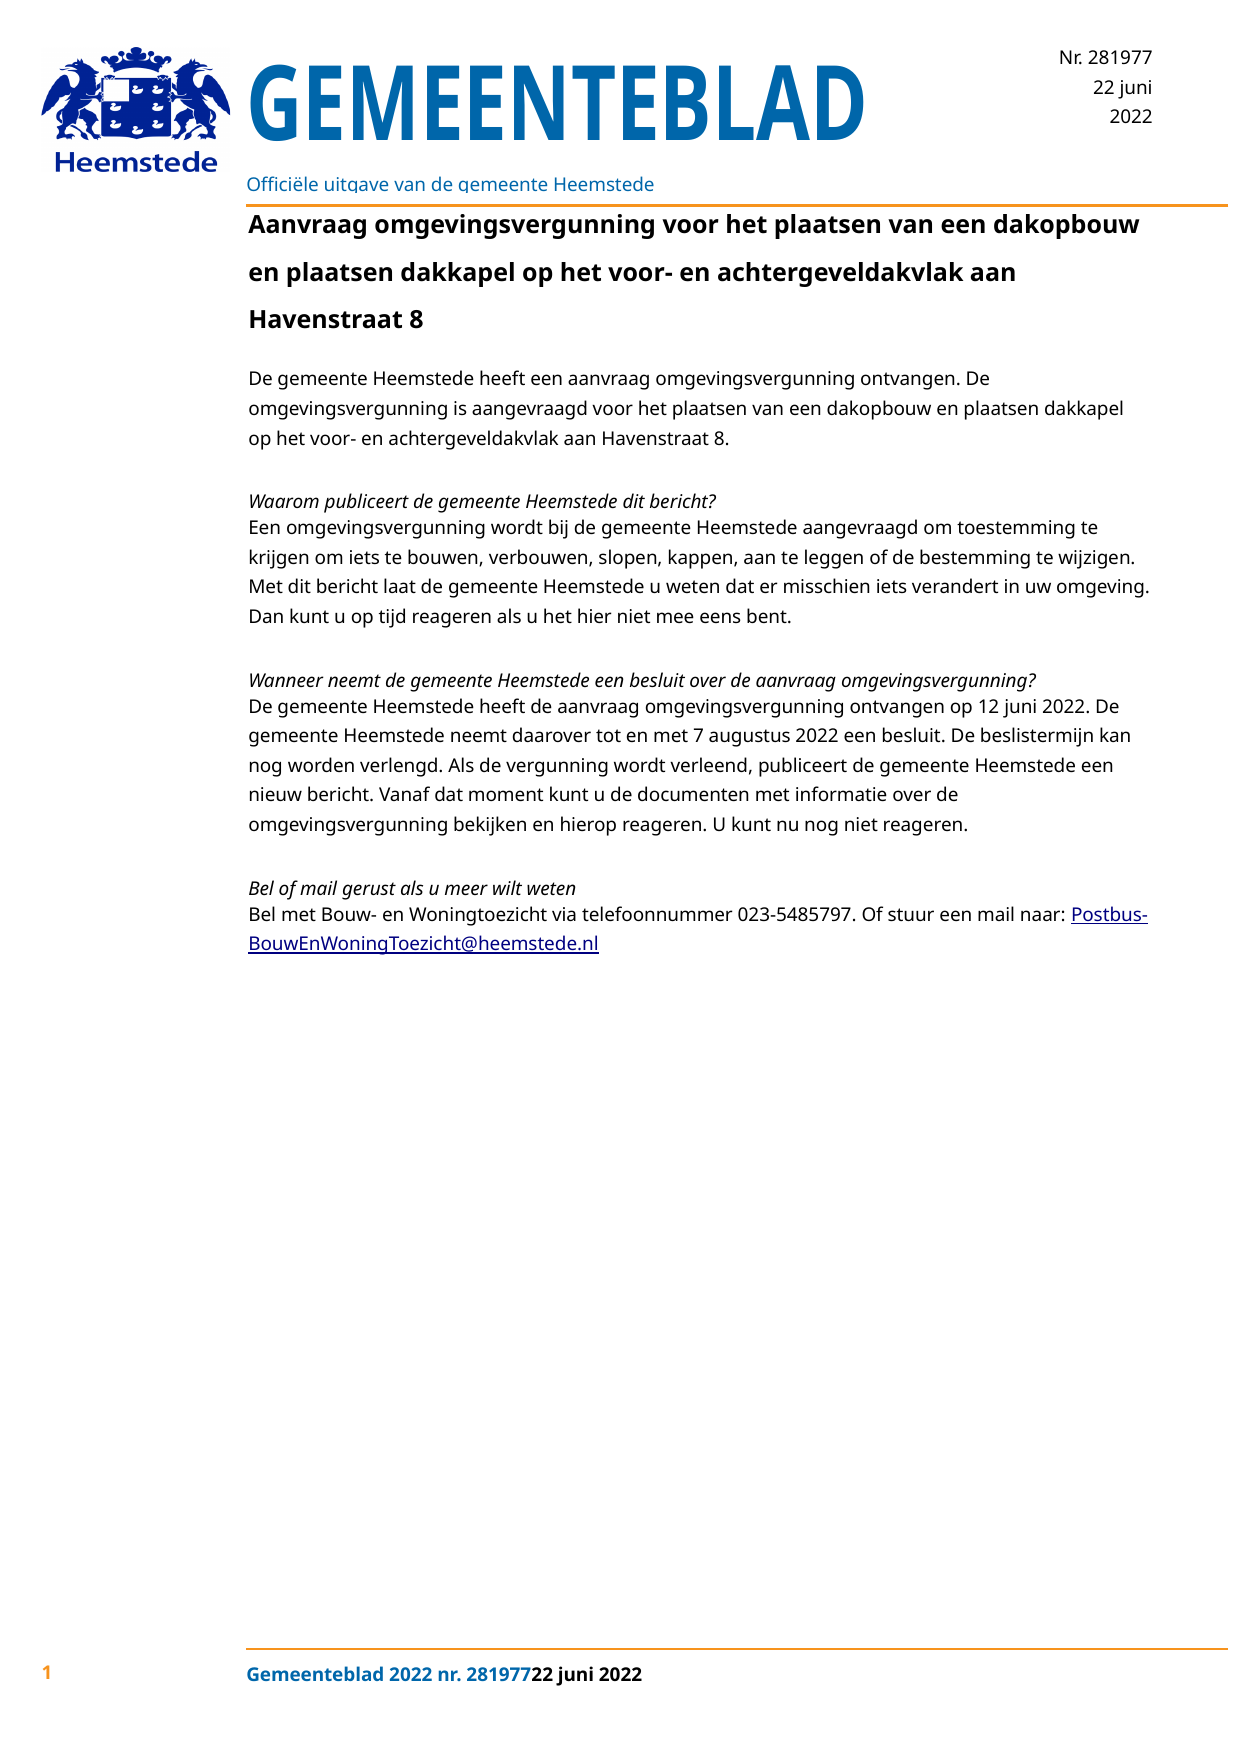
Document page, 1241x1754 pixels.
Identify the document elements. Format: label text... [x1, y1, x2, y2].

text Wanneer neemt de gemeente Heemstede een besluit over de aanvraag omgevingsvergunning? [248, 667, 1152, 693]
text Waarom publiceert de gemeente Heemstede dit bericht? [248, 489, 1152, 514]
text De gemeente Heemstede heeft een aanvraag omgevingsvergunning ontvangen. De omgevingsvergunning is aangevraagd voor het plaatsen van een dakopbouw en plaatsen dakkapel op het voor- en achtergeveldakvlak aan Havenstraat 8. [248, 366, 1152, 450]
picture [41, 47, 231, 172]
text Een omgevingsvergunning wordt bij de gemeente Heemstede aangevraagd om toestemming te krijgen om iets te bouwen, verbouwen, slopen, kappen, aan te leggen of de bestemming te wijzigen. Met dit bericht laat de gemeente Heemstede u weten dat er misschien iets verandert in uw omgeving. Dan kunt u op tijd reageren als u het hier niet mee eens bent. [248, 514, 1152, 629]
text Bel of mail gerust als u meer wilt weten [248, 875, 1152, 901]
text Aanvraag omgevingsvergunning voor het plaatsen van een dakopbouw en plaatsen dakkapel op het voor- en achtergeveldakvlak aan Havenstraat 8 [248, 207, 1152, 336]
text De gemeente Heemstede heeft de aanvraag omgevingsvergunning ontvangen op 12 juni 2022. De gemeente Heemstede neemt daarover tot en met 7 augustus 2022 een besluit. De beslistermijn kan nog worden verlengd. Als de vergunning wordt verleend, publiceert de gemeente Heemstede een nieuw bericht. Vanaf dat moment kunt u de documenten met informatie over de omgevingsvergunning bekijken en hierop reageren. U kunt nu nog niet reageren. [248, 693, 1152, 837]
text Bel met Bouw- en Woningtoezicht via telefoonnummer 023-5485797. Of stuur een mail naar: Postbus-BouwEnWoningToezicht@heemstede.nl [248, 901, 1152, 956]
